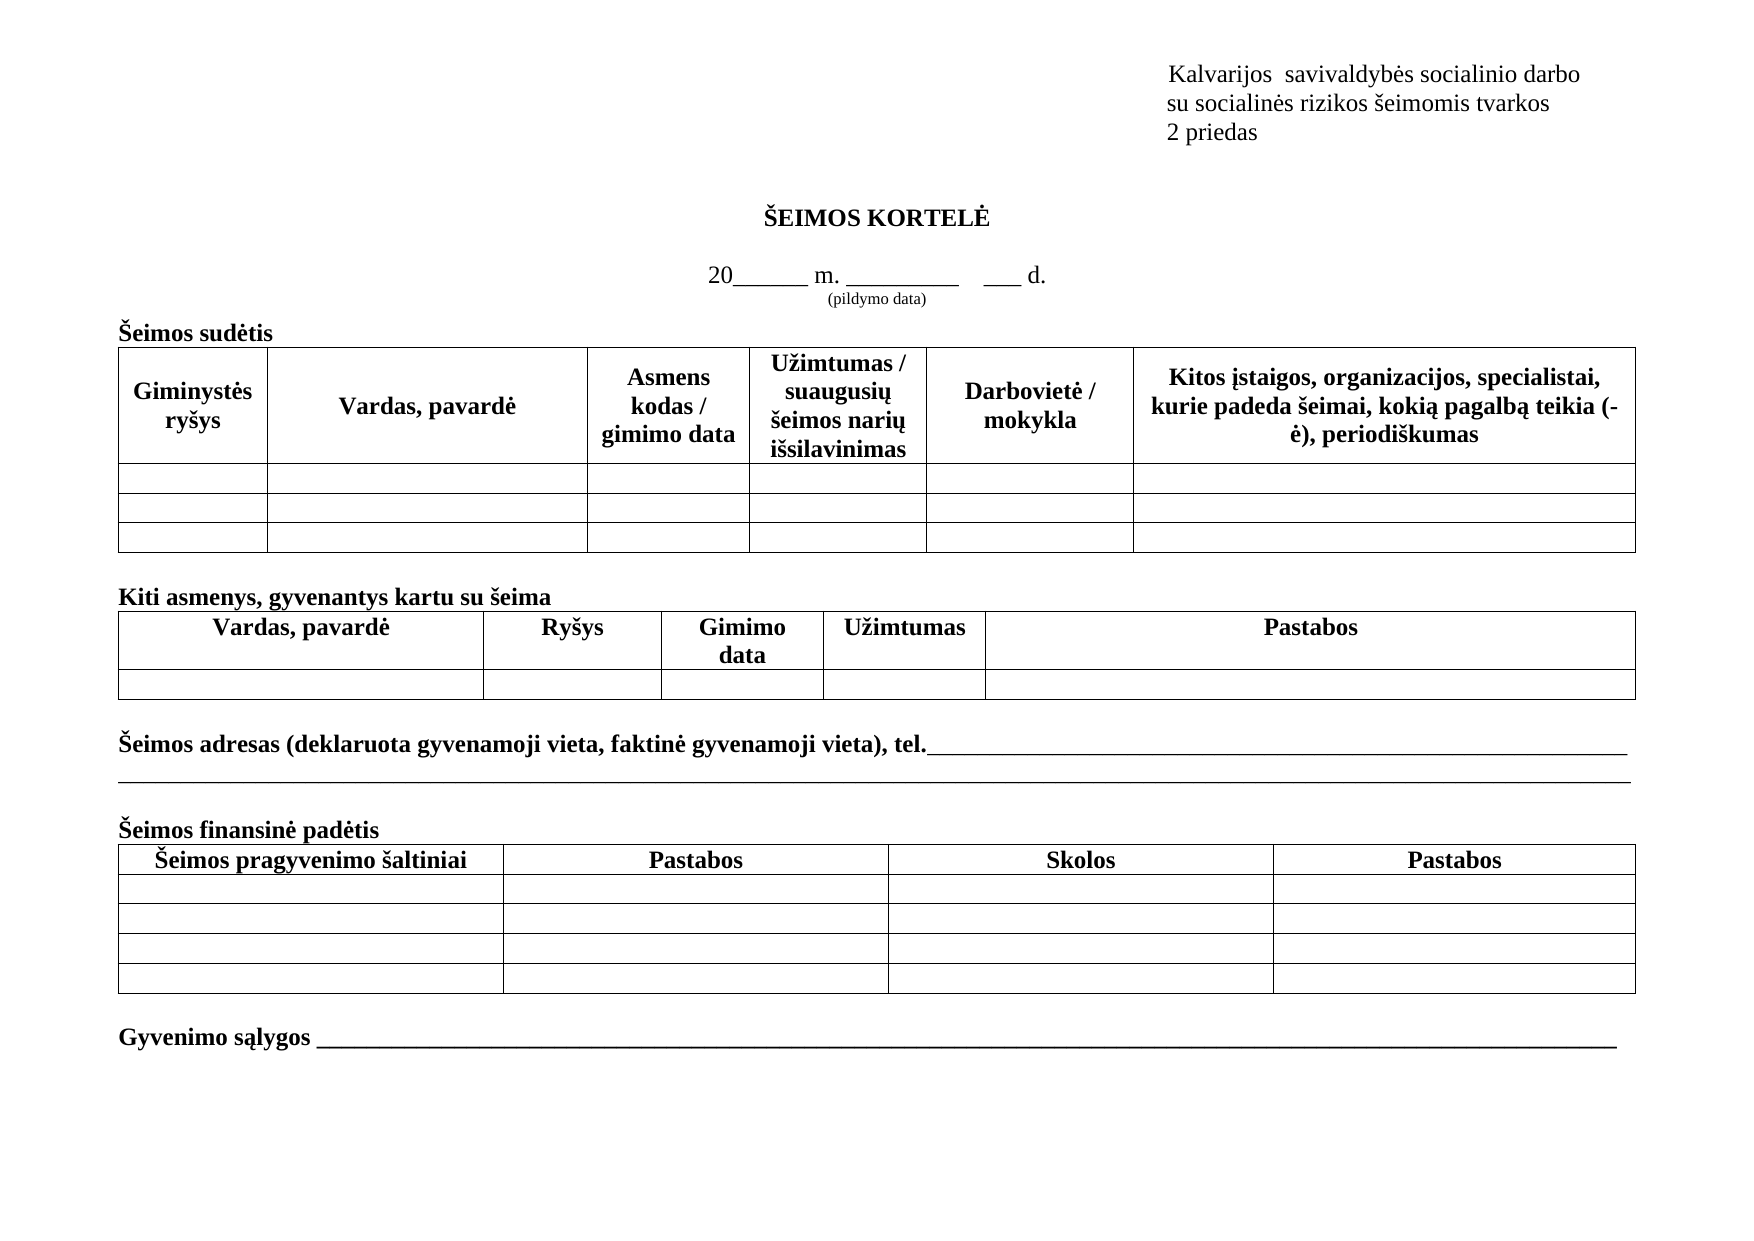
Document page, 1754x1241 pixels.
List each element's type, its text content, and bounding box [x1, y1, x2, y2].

table_header Vardas, pavardė [119, 612, 483, 669]
text 2 priedas [662, 117, 1636, 145]
table_cell [1274, 964, 1635, 993]
text (pildymo data) [118, 289, 1636, 318]
table_header Šeimos pragyvenimo šaltiniai [119, 845, 503, 873]
table_header Užimtumas [824, 612, 985, 669]
table_cell [927, 464, 1133, 492]
table_cell [588, 494, 749, 522]
table_cell [119, 934, 503, 963]
text Šeimos sudėtis [118, 318, 1636, 347]
text Šeimos finansinė padėtis [118, 815, 1636, 844]
text Kiti asmenys, gyvenantys kartu su šeima [118, 582, 1636, 611]
table_cell [268, 523, 587, 552]
table_header Giminystės ryšys [119, 348, 267, 463]
table_cell [119, 523, 267, 552]
table_cell [1134, 523, 1635, 552]
table_cell [1134, 464, 1635, 492]
table_cell [662, 670, 823, 699]
table_cell [750, 494, 926, 522]
table_cell [588, 464, 749, 492]
table_cell [504, 964, 888, 993]
table_header Gimimo data [662, 612, 823, 669]
table_header Kitos įstaigos, organizacijos, specialistai, kurie padeda šeimai, kokią pagalbą teikia (-ė), periodiškumas [1134, 348, 1635, 463]
text _________________________________________________________________________________________________________________________ [118, 757, 1636, 786]
table_header Ryšys [484, 612, 661, 669]
text Kalvarijos savivaldybės socialinio darbo [1168, 59, 1636, 88]
table_cell [889, 875, 1273, 903]
table_cell [484, 670, 661, 699]
table_header Vardas, pavardė [268, 348, 587, 463]
table_cell [119, 494, 267, 522]
table_cell [750, 464, 926, 492]
table_cell [889, 904, 1273, 933]
table_cell [504, 934, 888, 963]
table_cell [1274, 934, 1635, 963]
table_header Asmens kodas / gimimo data [588, 348, 749, 463]
table_cell [119, 904, 503, 933]
table_cell [504, 875, 888, 903]
table_cell [986, 670, 1635, 699]
table_cell [588, 523, 749, 552]
table_cell [119, 464, 267, 492]
table_cell [927, 494, 1133, 522]
table_cell [1134, 494, 1635, 522]
table_cell [504, 904, 888, 933]
table_header Pastabos [986, 612, 1635, 669]
text Gyvenimo sąlygos ________________________________________________________________________________________________________ [118, 1022, 1636, 1051]
table_cell [1274, 904, 1635, 933]
table_header Darbovietė / mokykla [927, 348, 1133, 463]
table_cell [268, 464, 587, 492]
table_cell [268, 494, 587, 522]
table_header Skolos [889, 845, 1273, 873]
table_cell [119, 670, 483, 699]
table_header Pastabos [504, 845, 888, 873]
text 20______ m. _________ ___ d. [118, 260, 1636, 289]
table_cell [119, 964, 503, 993]
table_cell [889, 964, 1273, 993]
table_header Užimtumas / suaugusių šeimos narių išsilavinimas [750, 348, 926, 463]
table_cell [824, 670, 985, 699]
table_header Pastabos [1274, 845, 1635, 873]
table_cell [927, 523, 1133, 552]
text ŠEIMOS KORTELĖ [118, 203, 1636, 232]
text Šeimos adresas (deklaruota gyvenamoji vieta, faktinė gyvenamoji vieta), tel.________________________________________________________ [118, 729, 1636, 757]
table_cell [119, 875, 503, 903]
table_cell [1274, 875, 1635, 903]
table_cell [889, 934, 1273, 963]
text su socialinės rizikos šeimomis tvarkos [662, 88, 1636, 117]
table_cell [750, 523, 926, 552]
